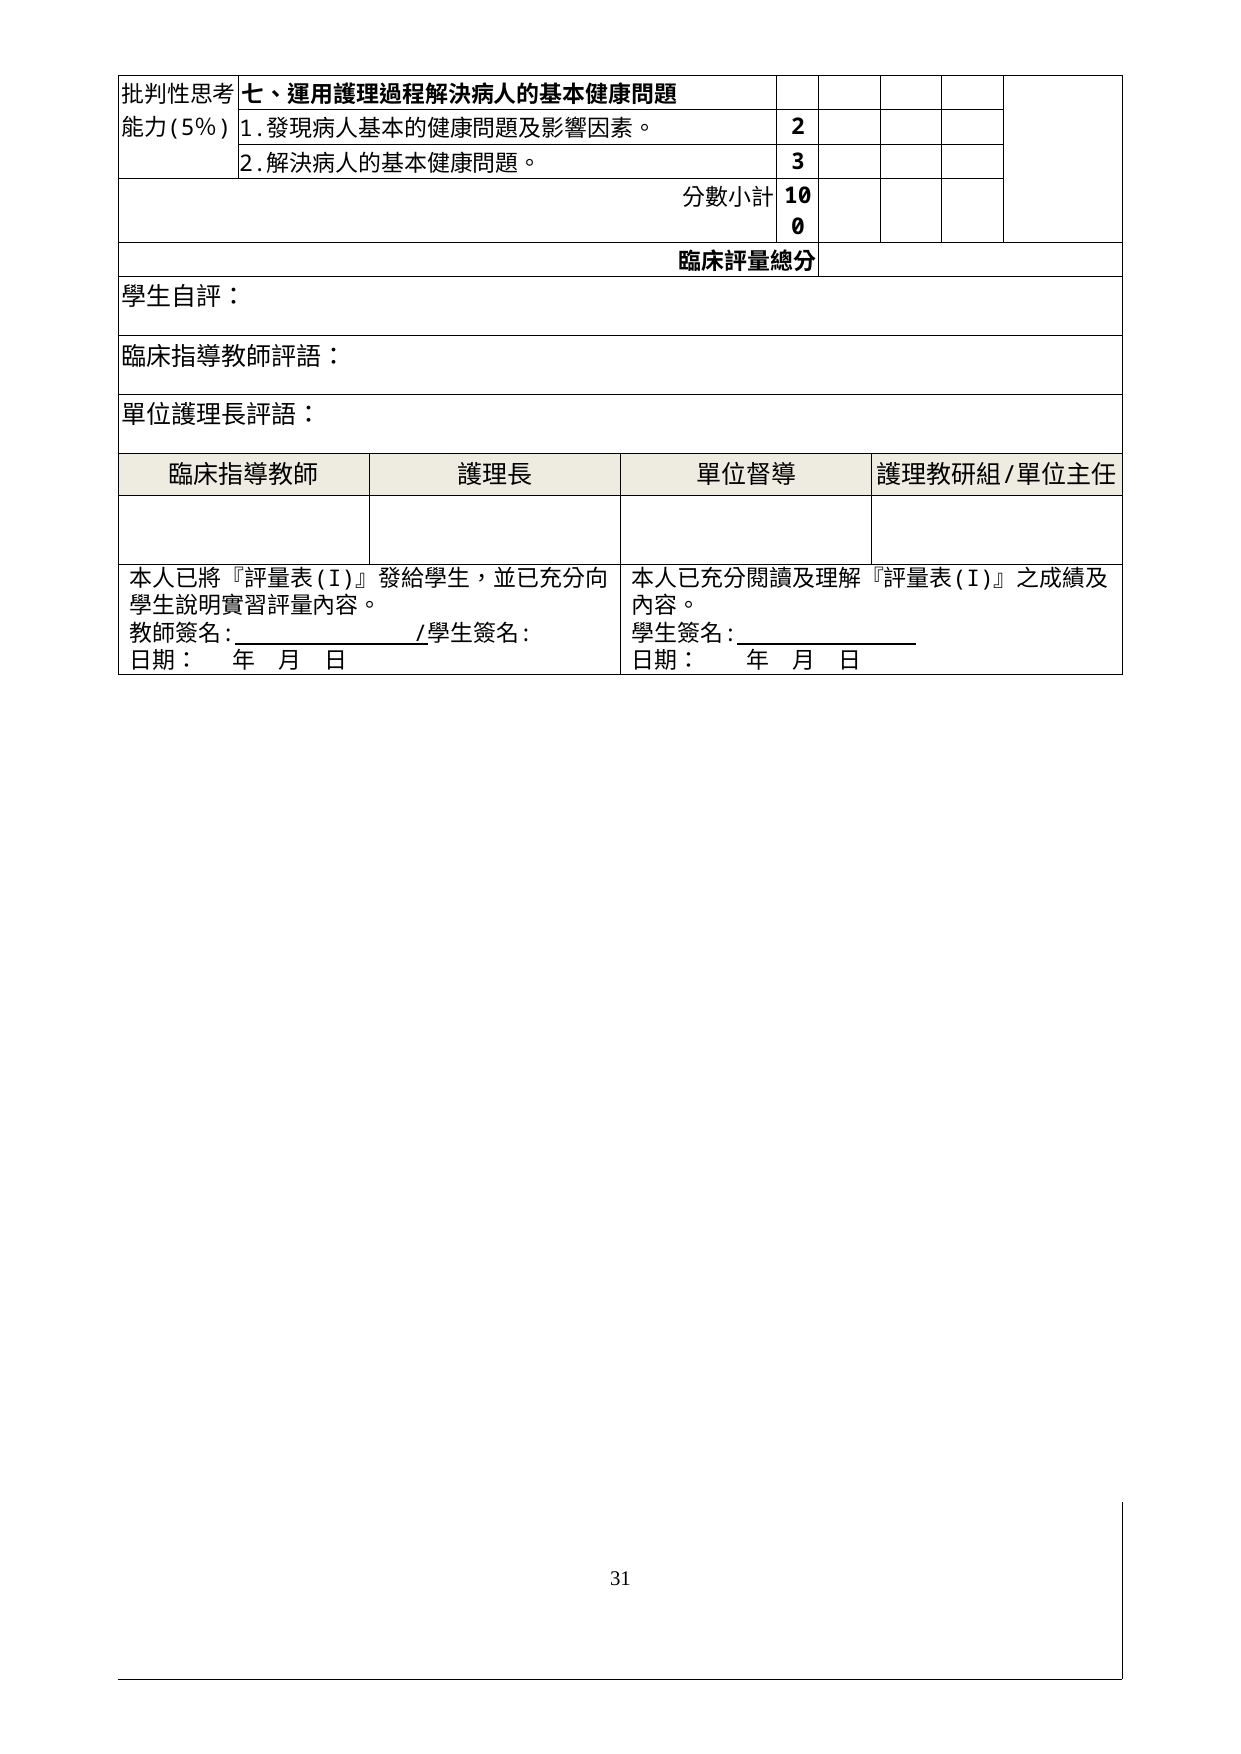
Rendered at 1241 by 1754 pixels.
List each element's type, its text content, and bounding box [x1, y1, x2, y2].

table_cell [370, 496, 620, 564]
table_cell [942, 145, 1003, 178]
table_cell 護理長 [370, 454, 620, 495]
table_cell [819, 76, 880, 109]
table_cell 七、運用護理過程解決病人的基本健康問題 [239, 76, 776, 109]
table_cell [621, 496, 871, 564]
table_cell [819, 243, 1122, 276]
table_cell [819, 110, 880, 144]
table_cell 2 [777, 110, 818, 144]
table_cell 護理教研組/單位主任 [872, 454, 1122, 495]
table_cell [942, 110, 1003, 144]
table_cell [872, 496, 1122, 564]
table_cell 本人已充分閱讀及理解『評量表(I)』之成績及內容。 學生簽名: 日期： 年 月 日 [621, 565, 1122, 673]
table_cell 臨床指導教師評語： [119, 336, 1122, 394]
table_cell [881, 179, 941, 242]
table_cell [942, 179, 1003, 242]
table_cell 單位督導 [621, 454, 871, 495]
table_cell 1.發現病人基本的健康問題及影響因素。 [239, 110, 776, 144]
table_cell [881, 145, 941, 178]
table_cell [119, 496, 369, 564]
table_cell [819, 145, 880, 178]
table_cell [777, 76, 818, 109]
table_cell [881, 76, 941, 109]
table_cell 2.解決病人的基本健康問題。 [239, 145, 776, 178]
table_cell 學生自評： [119, 277, 1122, 335]
table_cell [1004, 76, 1122, 242]
table_cell 臨床評量總分 [119, 243, 818, 276]
table_cell 本人已將『評量表(I)』發給學生，並已充分向學生說明實習評量內容。 教師簽名: /學生簽名: 日期： 年 月 日 [119, 565, 620, 673]
table_cell [942, 76, 1003, 109]
table_cell 單位護理長評語： [119, 395, 1122, 453]
table_cell 100 [777, 179, 818, 242]
table_cell 臨床指導教師 [119, 454, 369, 495]
table_cell [881, 110, 941, 144]
table_cell 3 [777, 145, 818, 178]
table_cell 分數小計 [119, 179, 776, 242]
table_cell [819, 179, 880, 242]
table_cell 批判性思考能力(5％) [119, 76, 238, 178]
